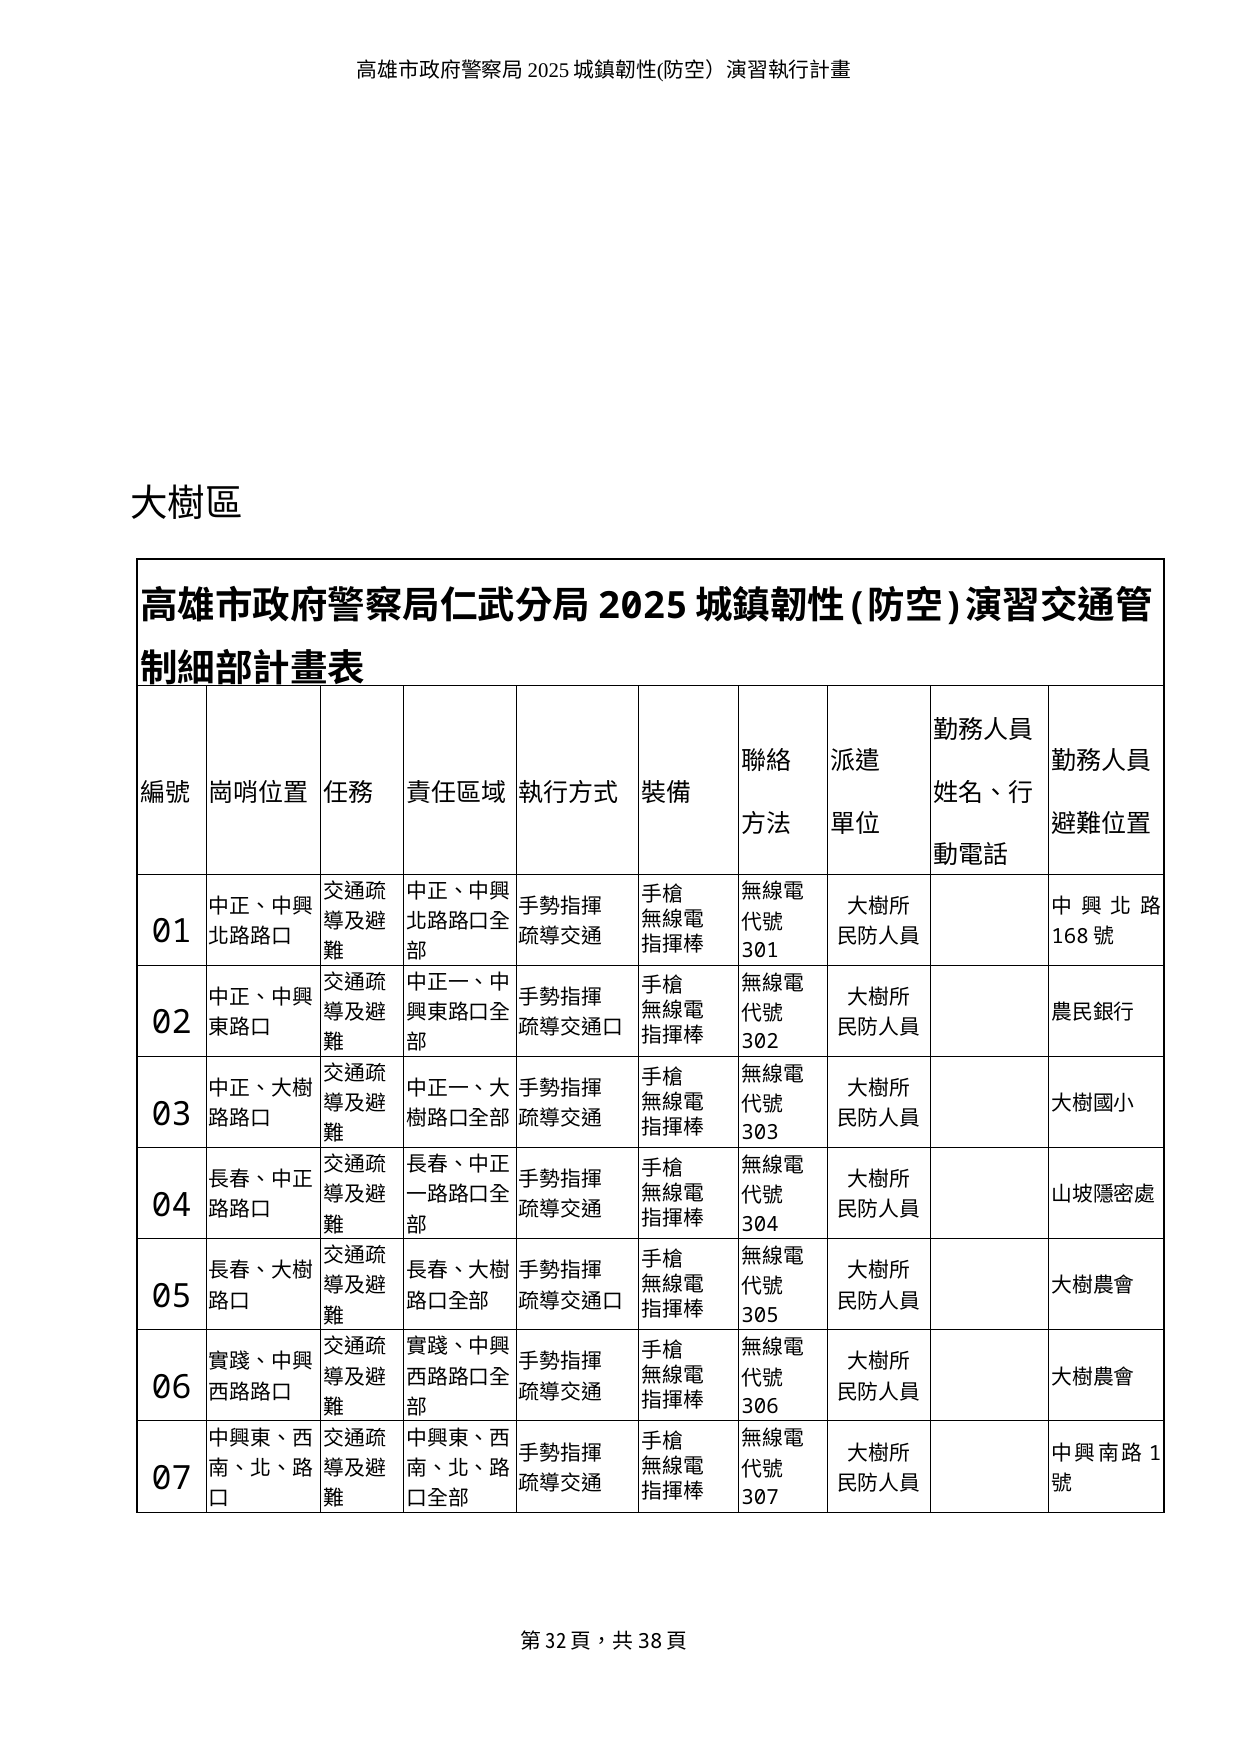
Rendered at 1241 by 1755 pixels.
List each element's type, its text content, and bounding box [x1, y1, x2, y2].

table_cell 勤務人員 姓名、行動電話 [931, 686, 1048, 873]
table_cell [931, 966, 1048, 1056]
table_cell 中興南路1號 [1049, 1421, 1163, 1511]
table_cell 中正、中興東路口 [207, 966, 320, 1056]
table_cell 農民銀行 [1049, 966, 1163, 1056]
table_cell 大樹所 民防人員 [828, 875, 930, 964]
table_cell 中正、中興北路路口 [207, 875, 320, 964]
table_cell 手勢指揮 疏導交通口 [517, 1239, 638, 1329]
table_cell 手勢指揮 疏導交通 [517, 1421, 638, 1511]
table_cell 交通疏導及避難 [321, 1148, 403, 1238]
table_cell 中正一、中興東路口全部 [404, 966, 516, 1056]
table_cell 01 [138, 875, 206, 964]
table_cell 裝備 [639, 686, 738, 873]
table_cell 手槍 無線電 指揮棒 [639, 875, 738, 964]
table_cell 大樹所 民防人員 [828, 1330, 930, 1420]
table_cell 手勢指揮 疏導交通 [517, 1057, 638, 1147]
table_cell 手勢指揮 疏導交通 [517, 1330, 638, 1420]
table_cell 實踐、中興西路路口全部 [404, 1330, 516, 1420]
table_cell 中正、中興北路路口全部 [404, 875, 516, 964]
table_cell 大樹農會 [1049, 1239, 1163, 1329]
table_cell [931, 1148, 1048, 1238]
table_cell 大樹所 民防人員 [828, 1148, 930, 1238]
table_cell 中興東、西南、北、路口全部 [404, 1421, 516, 1511]
table_cell 手勢指揮 疏導交通口 [517, 966, 638, 1056]
table_cell 交通疏導及避難 [321, 966, 403, 1056]
table_cell 聯絡 方法 [739, 686, 827, 873]
table_cell 無線電 代號302 [739, 966, 827, 1056]
table_cell 勤務人員避難位置 [1049, 686, 1163, 873]
table_cell 05 [138, 1239, 206, 1329]
table_cell 崗哨位置 [207, 686, 320, 873]
text 大樹區 [130, 458, 1078, 521]
table_cell 責任區域 [404, 686, 516, 873]
table_cell 手勢指揮 疏導交通 [517, 1148, 638, 1238]
table_cell 山坡隱密處 [1049, 1148, 1163, 1238]
table_cell 大樹所 民防人員 [828, 1057, 930, 1147]
table_cell 無線電 代號307 [739, 1421, 827, 1511]
table_cell 中興北路168號 [1049, 875, 1163, 964]
table_cell [931, 1239, 1048, 1329]
table_cell [931, 1421, 1048, 1511]
table_cell 長春、大樹路口 [207, 1239, 320, 1329]
table_cell 大樹所 民防人員 [828, 966, 930, 1056]
table_cell 03 [138, 1057, 206, 1147]
table_header 高雄市政府警察局仁武分局2025城鎮韌性(防空)演習交通管制細部計畫表 [138, 560, 1163, 685]
table_cell 長春、大樹路口全部 [404, 1239, 516, 1329]
table_cell [931, 1057, 1048, 1147]
table_cell 交通疏導及避難 [321, 1421, 403, 1511]
table_cell 手勢指揮 疏導交通 [517, 875, 638, 964]
table_cell 手槍 無線電 指揮棒 [639, 1330, 738, 1420]
table_cell 07 [138, 1421, 206, 1511]
table_cell 無線電 代號301 [739, 875, 827, 964]
table_cell 交通疏導及避難 [321, 1330, 403, 1420]
table_cell 大樹所 民防人員 [828, 1421, 930, 1511]
table_cell 長春、中正路路口 [207, 1148, 320, 1238]
table_cell 執行方式 [517, 686, 638, 873]
table_cell 02 [138, 966, 206, 1056]
table_cell 手槍 無線電 指揮棒 [639, 1239, 738, 1329]
table_cell [931, 875, 1048, 964]
table_cell 手槍 無線電 指揮棒 [639, 1421, 738, 1511]
table_cell 無線電 代號305 [739, 1239, 827, 1329]
table_cell 無線電 代號306 [739, 1330, 827, 1420]
table_cell 中正、大樹路路口 [207, 1057, 320, 1147]
table_cell 任務 [321, 686, 403, 873]
table_cell 派遣 單位 [828, 686, 930, 873]
table_cell 交通疏導及避難 [321, 875, 403, 964]
table_cell 手槍 無線電 指揮棒 [639, 1057, 738, 1147]
table_cell 無線電 代號304 [739, 1148, 827, 1238]
table_cell 實踐、中興西路路口 [207, 1330, 320, 1420]
table_cell 交通疏導及避難 [321, 1239, 403, 1329]
table_cell 大樹所 民防人員 [828, 1239, 930, 1329]
table_cell 大樹農會 [1049, 1330, 1163, 1420]
table_cell 中正一、大樹路口全部 [404, 1057, 516, 1147]
table_cell 編號 [138, 686, 206, 873]
table_cell 中興東、西南、北、路口 [207, 1421, 320, 1511]
table_cell 06 [138, 1330, 206, 1420]
table_cell 交通疏導及避難 [321, 1057, 403, 1147]
table_cell [931, 1330, 1048, 1420]
table_cell 手槍 無線電 指揮棒 [639, 966, 738, 1056]
table_cell 04 [138, 1148, 206, 1238]
table_cell 手槍 無線電 指揮棒 [639, 1148, 738, 1238]
table_cell 大樹國小 [1049, 1057, 1163, 1147]
table_cell 長春、中正一路路口全部 [404, 1148, 516, 1238]
table_cell 無線電 代號303 [739, 1057, 827, 1147]
